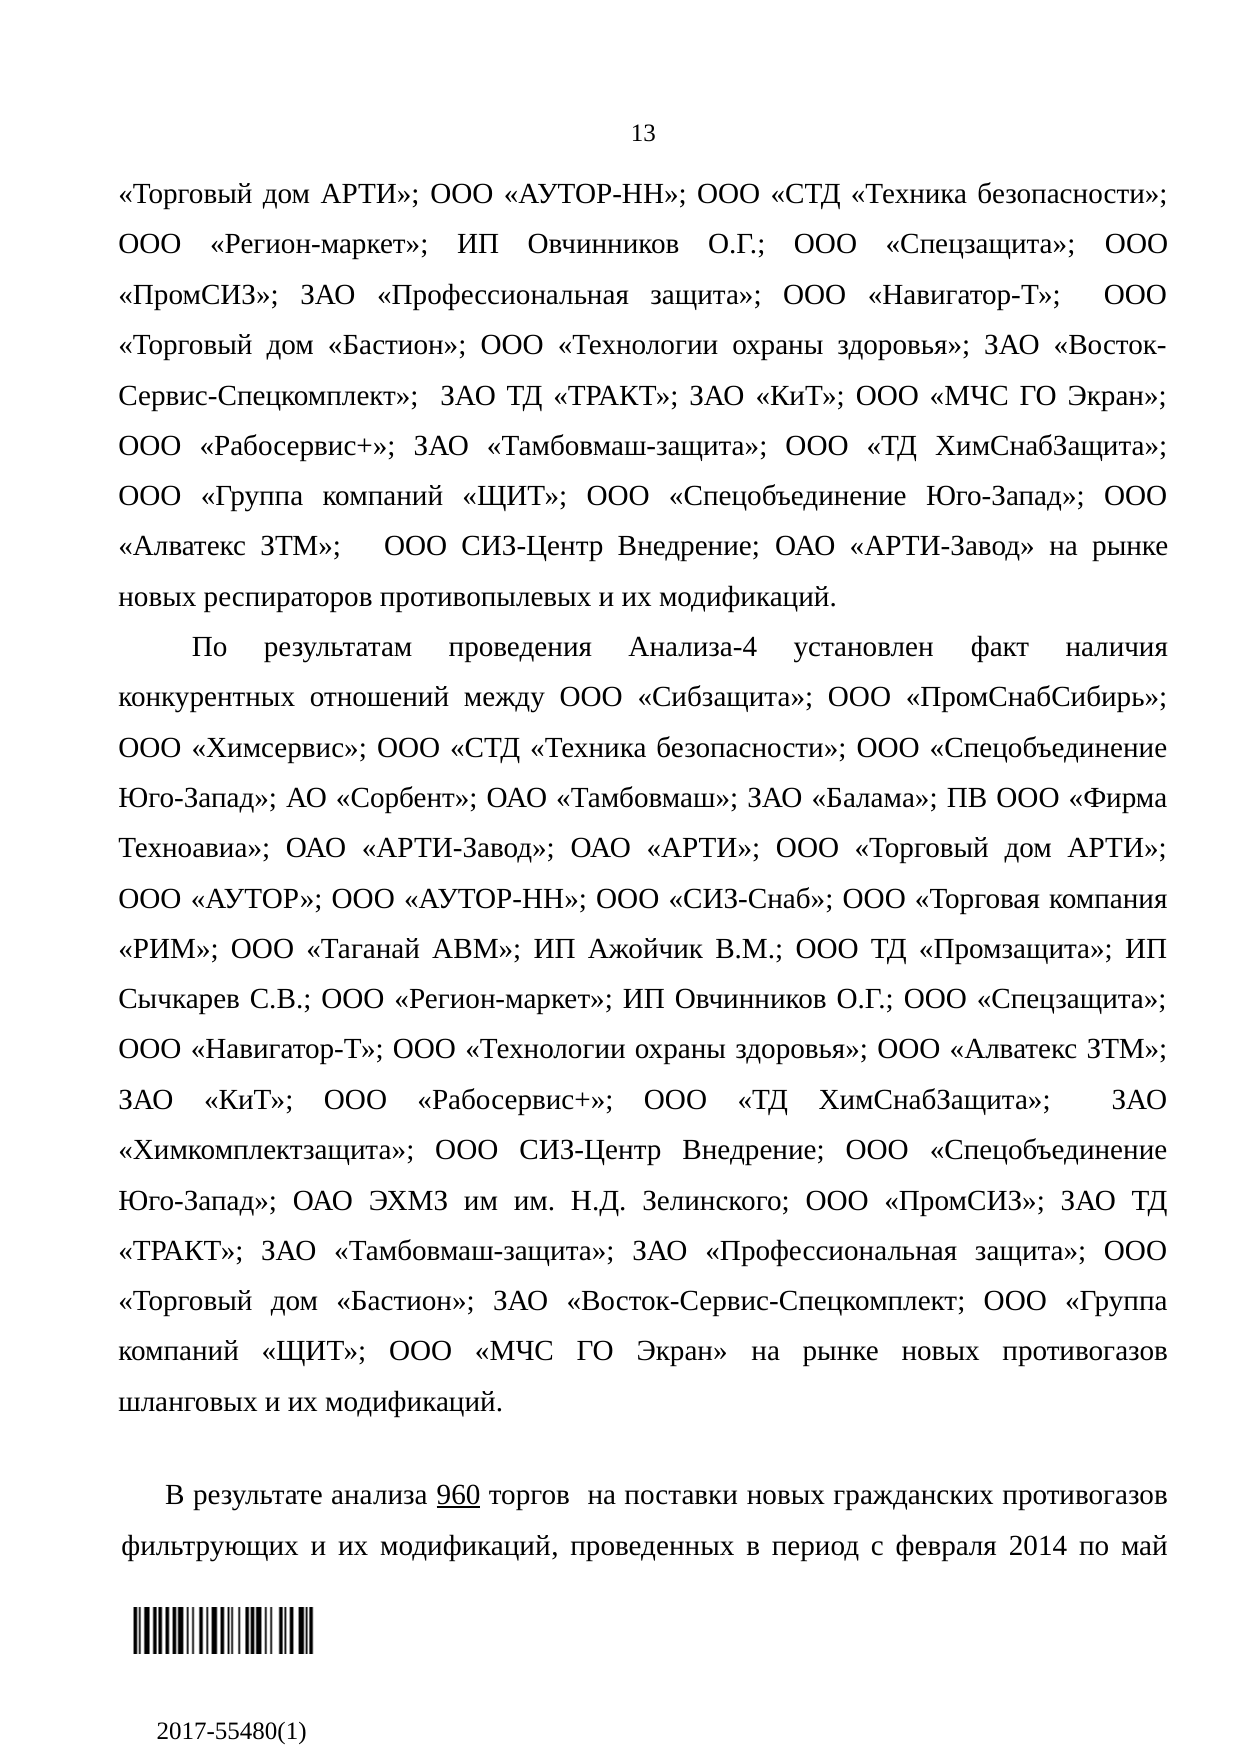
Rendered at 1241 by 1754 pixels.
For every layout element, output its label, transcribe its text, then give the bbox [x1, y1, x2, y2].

text «Торговый дом АРТИ»; ООО «АУТОР-НН»; ООО «СТД «Техника безопасности»; ООО «Регион-маркет»; ИП Овчинников О.Г.; ООО «Спецзащита»; ООО «ПромСИЗ»; ЗАО «Профессиональная защита»; ООО «Навигатор-Т»; ООО «Торговый дом «Бастион»; ООО «Технологии охраны здоровья»; ЗАО «Восток-Сервис-Спецкомплект»; ЗАО ТД «ТРАКТ»; ЗАО «КиТ»; ООО «МЧС ГО Экран»; ООО «Рабосервис+»; ЗАО «Тамбовмаш-защита»; ООО «ТД ХимСнабЗащита»; ООО «Группа компаний «ЩИТ»; ООО «Спецобъединение Юго-Запад»; ООО «Алватекс ЗТМ»; ООО СИЗ-Центр Внедрение; ОАО «АРТИ-Завод» на рынке новых респираторов противопылевых и их модификаций. [118, 176, 1168, 612]
text По результатам проведения Анализа-4 установлен факт наличия конкурентных отношений между ООО «Сибзащита»; ООО «ПромСнабСибирь»; ООО «Химсервис»; ООО «СТД «Техника безопасности»; ООО «Спецобъединение Юго-Запад»; АО «Сорбент»; ОАО «Тамбовмаш»; ЗАО «Балама»; ПВ ООО «Фирма Техноавиа»; ОАО «АРТИ-Завод»; ОАО «АРТИ»; ООО «Торговый дом АРТИ»; ООО «АУТОР»; ООО «АУТОР-НН»; ООО «СИЗ-Снаб»; ООО «Торговая компания «РИМ»; ООО «Таганай АВМ»; ИП Ажойчик В.М.; ООО ТД «Промзащита»; ИП Сычкарев С.В.; ООО «Регион-маркет»; ИП Овчинников О.Г.; ООО «Спецзащита»; ООО «Навигатор-Т»; ООО «Технологии охраны здоровья»; ООО «Алватекс ЗТМ»; ЗАО «КиТ»; ООО «Рабосервис+»; ООО «ТД ХимСнабЗащита»; ЗАО «Химкомплектзащита»; ООО СИЗ-Центр Внедрение; ООО «Спецобъединение Юго-Запад»; ОАО ЭХМЗ им им. Н.Д. Зелинского; ООО «ПромСИЗ»; ЗАО ТД «ТРАКТ»; ЗАО «Тамбовмаш-защита»; ЗАО «Профессиональная защита»; ООО «Торговый дом «Бастион»; ЗАО «Восток-Сервис-Спецкомплект; ООО «Группа компаний «ЩИТ»; ООО «МЧС ГО Экран» на рынке новых противогазов шланговых и их модификаций. [118, 629, 1168, 1417]
picture [118, 1607, 331, 1654]
list В результате анализа 960 торгов на поставки новых гражданских противогазов фильтрующих и их модификаций, проведенных в период с февраля 2014 по май [121, 1477, 1168, 1561]
